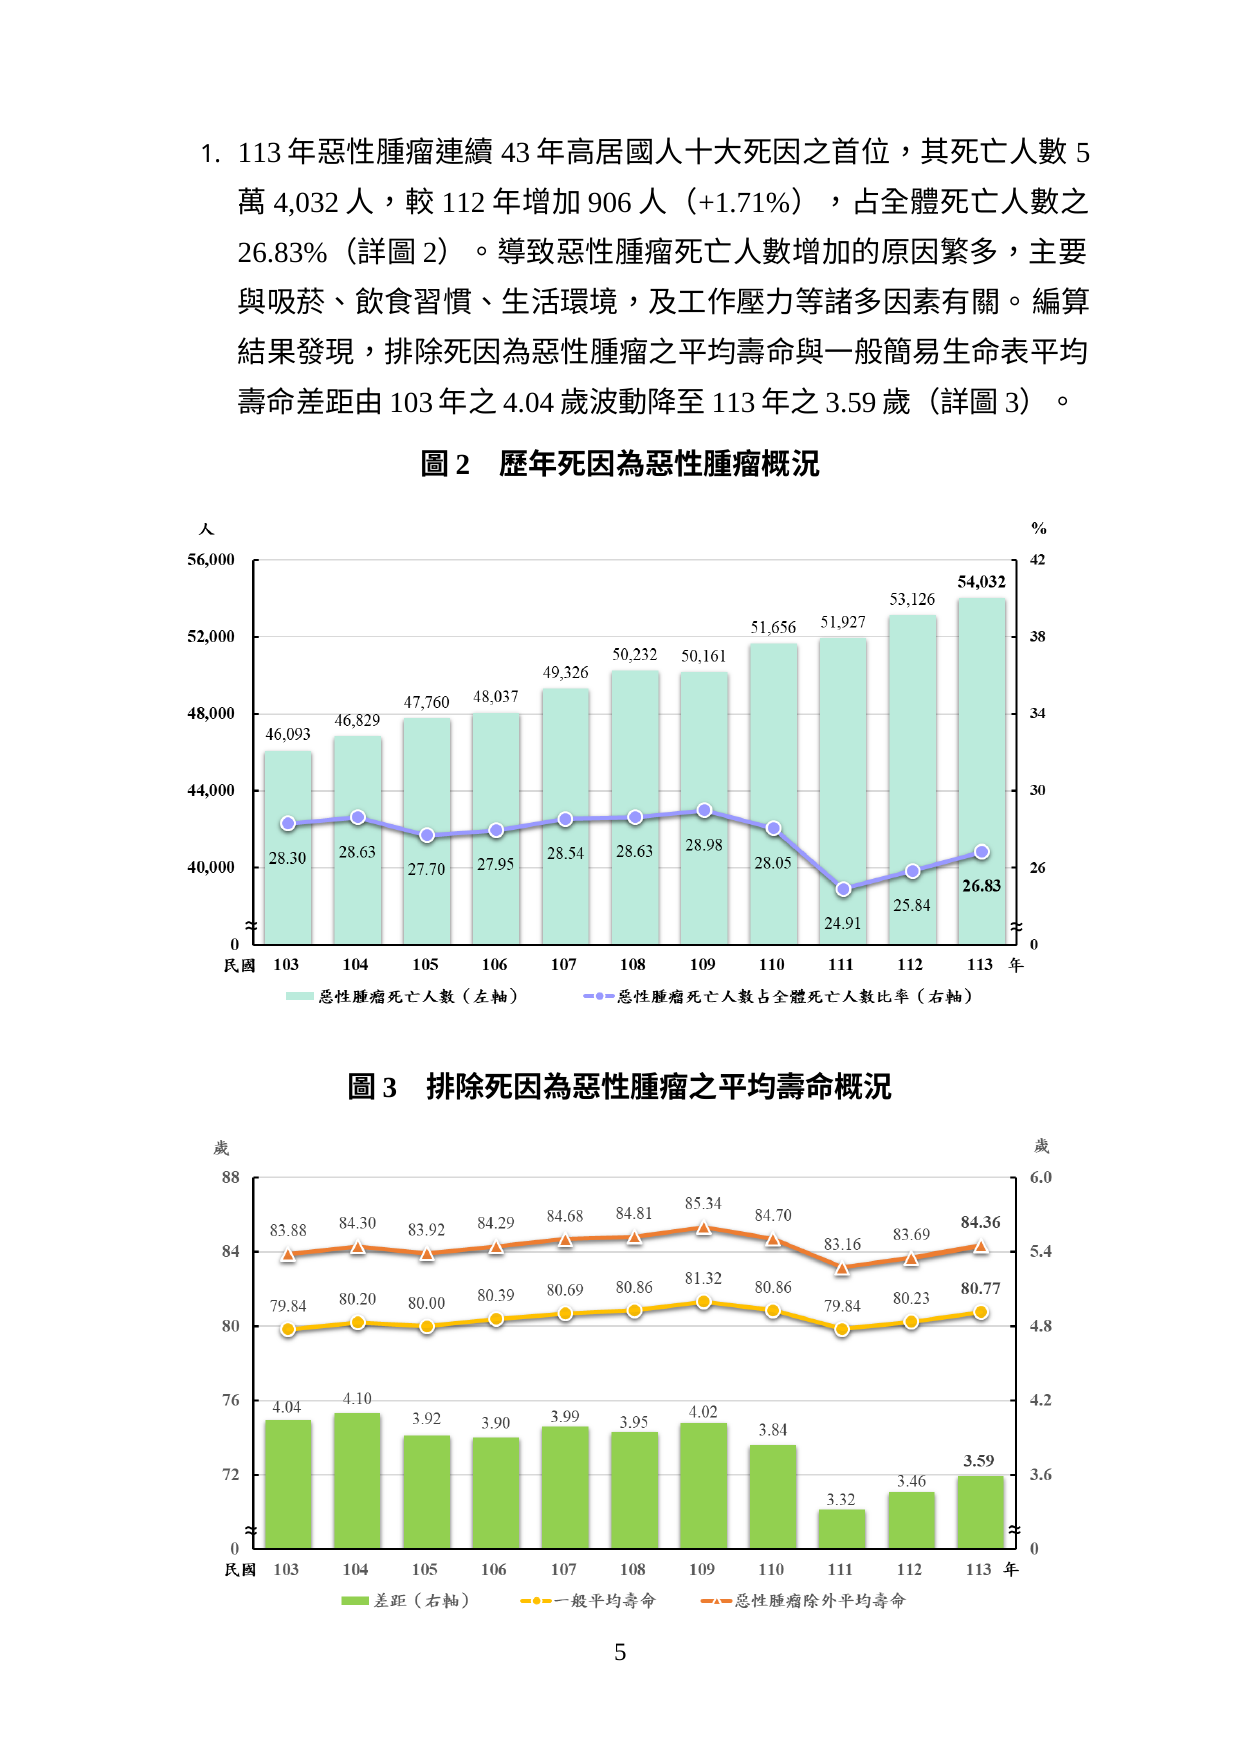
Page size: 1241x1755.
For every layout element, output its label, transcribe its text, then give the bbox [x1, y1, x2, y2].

text 圖3 排除死因為惡性腫瘤之平均壽命概況 [150, 1057, 1090, 1107]
text 圖2 歷年死因為惡性腫瘤概況 [150, 435, 1090, 485]
list 113年惡性腫瘤連續43年高居國人十大死因之首位，其死亡人數5萬4,032人，較112年增加906人（+1.71%），占全體死亡人數之26.83%（詳圖2）。導致惡性腫瘤死亡人數增加的原因繁多，主要與吸菸、飲食習慣、生活環境，及工作壓力等諸多因素有關。編算結果發現，排除死因為惡性腫瘤之平均壽命與一般簡易生命表平均壽命差距由103年之4.04歲波動降至113年之3.59歲（詳圖3）。 [200, 122, 1090, 422]
